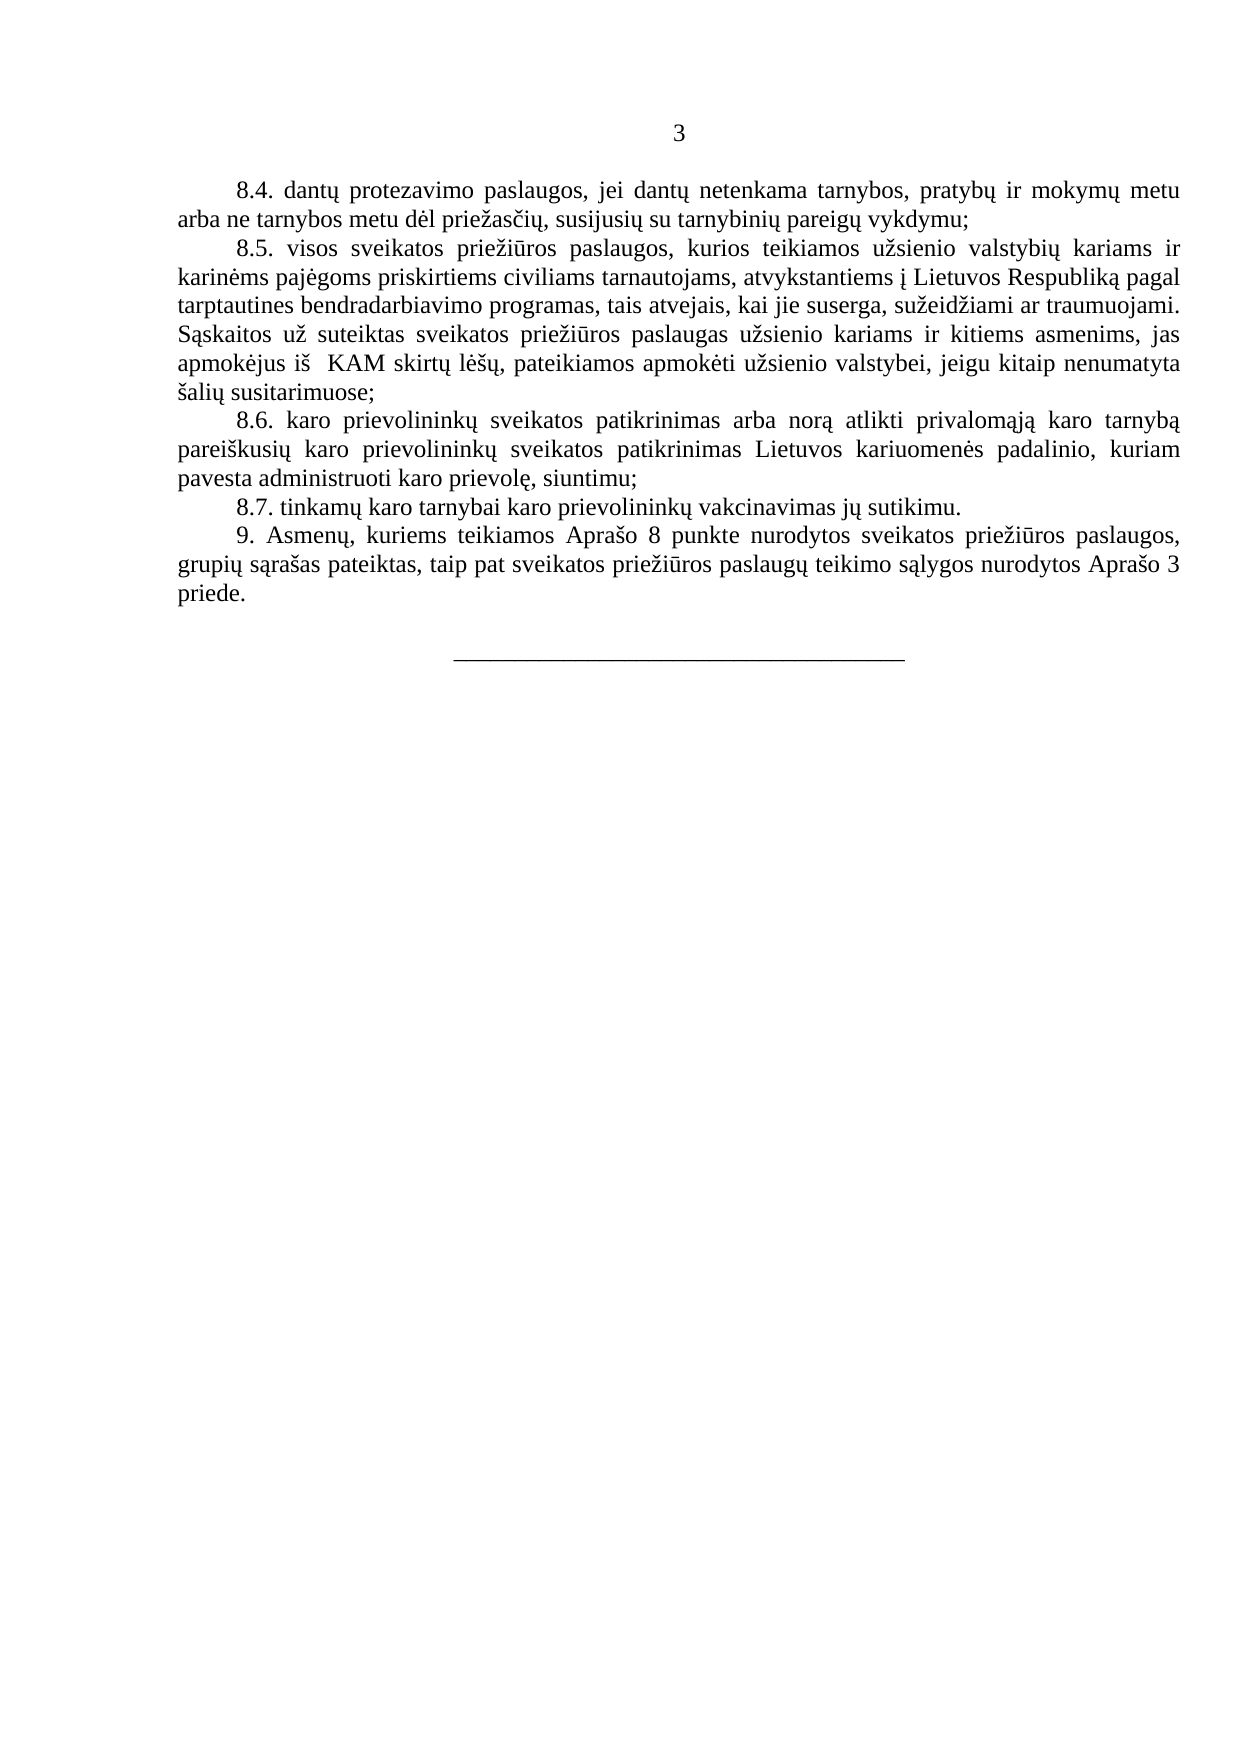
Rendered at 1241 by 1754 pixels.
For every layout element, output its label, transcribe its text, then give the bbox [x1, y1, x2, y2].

text 8.5. visos sveikatos priežiūros paslaugos, kurios teikiamos užsienio valstybių kariams ir karinėms pajėgoms priskirtiems civiliams tarnautojams, atvykstantiems į Lietuvos Respubliką pagal tarptautines bendradarbiavimo programas, tais atvejais, kai jie suserga, sužeidžiami ar traumuojami. Sąskaitos už suteiktas sveikatos priežiūros paslaugas užsienio kariams ir kitiems asmenims, jas apmokėjus iš KAM skirtų lėšų, pateikiamos apmokėti užsienio valstybei, jeigu kitaip nenumatyta šalių susitarimuose; [177, 233, 1181, 406]
text 9. Asmenų, kuriems teikiamos Aprašo 8 punkte nurodytos sveikatos priežiūros paslaugos, grupių sąrašas pateiktas, taip pat sveikatos priežiūros paslaugų teikimo sąlygos nurodytos Aprašo 3 priede. [177, 521, 1181, 607]
text 8.7. tinkamų karo tarnybai karo prievolininkų vakcinavimas jų sutikimu. [177, 492, 1181, 521]
text _____________________________________ [177, 636, 1181, 664]
text 8.6. karo prievolininkų sveikatos patikrinimas arba norą atlikti privalomąją karo tarnybą pareiškusių karo prievolininkų sveikatos patikrinimas Lietuvos kariuomenės padalinio, kuriam pavesta administruoti karo prievolę, siuntimu; [177, 406, 1181, 492]
text 8.4. dantų protezavimo paslaugos, jei dantų netenkama tarnybos, pratybų ir mokymų metu arba ne tarnybos metu dėl priežasčių, susijusių su tarnybinių pareigų vykdymu; [177, 176, 1181, 233]
